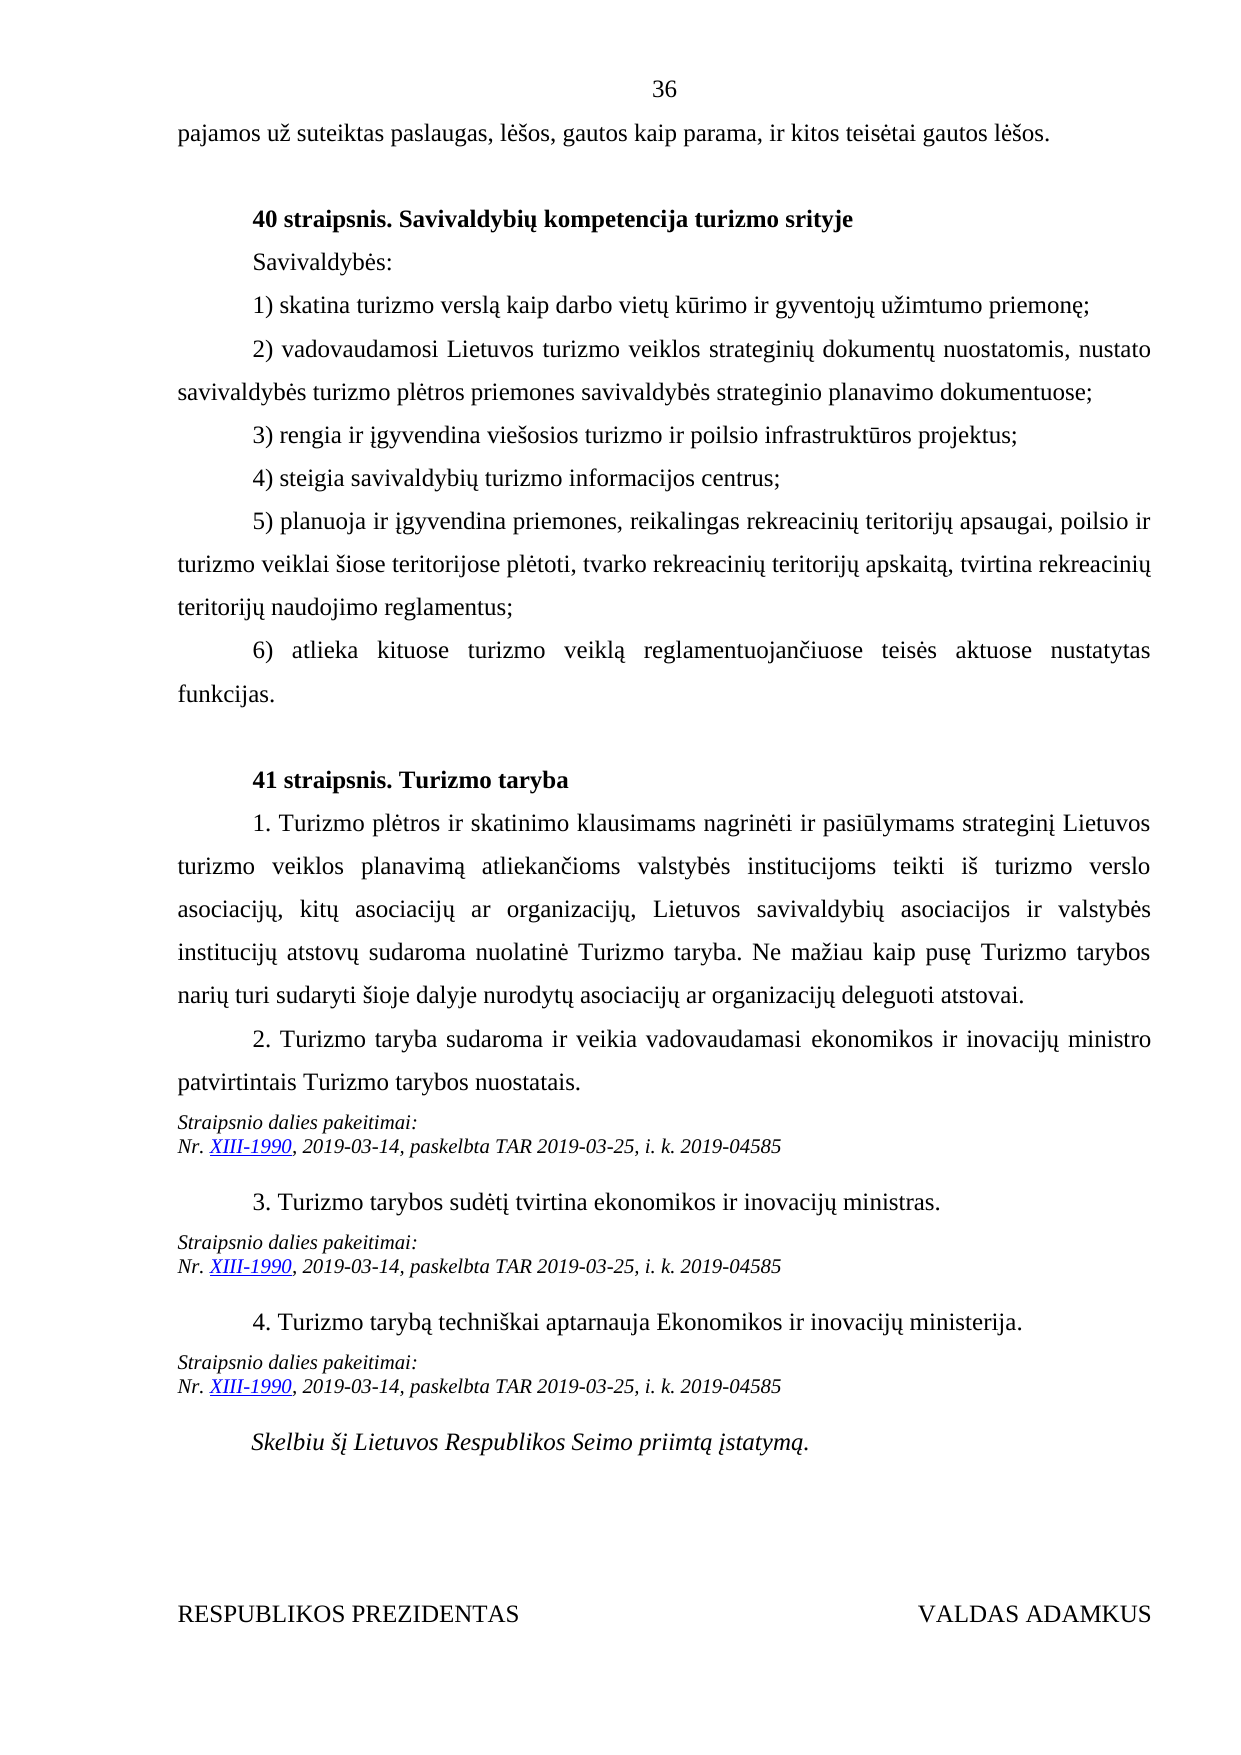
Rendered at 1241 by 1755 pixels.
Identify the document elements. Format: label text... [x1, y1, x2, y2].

text Nr. XIII-1990, 2019-03-14, paskelbta TAR 2019-03-25, i. k. 2019-04585 [177, 1254, 1152, 1278]
text 4) steigia savivaldybių turizmo informacijos centrus; [177, 463, 1152, 492]
text Nr. XIII-1990, 2019-03-14, paskelbta TAR 2019-03-25, i. k. 2019-04585 [177, 1134, 1152, 1158]
text 3. Turizmo tarybos sudėtį tvirtina ekonomikos ir inovacijų ministras. [177, 1187, 1152, 1216]
text 1) skatina turizmo verslą kaip darbo vietų kūrimo ir gyventojų užimtumo priemonę; [177, 291, 1152, 319]
text RESPUBLIKOS PREZIDENTAS VALDAS ADAMKUS [177, 1599, 1152, 1628]
text 40 straipsnis. Savivaldybių kompetencija turizmo srityje [177, 204, 1152, 233]
text Straipsnio dalies pakeitimai: [177, 1110, 1152, 1134]
text Straipsnio dalies pakeitimai: [177, 1230, 1152, 1254]
text 6) atlieka kituose turizmo veiklą reglamentuojančiuose teisės aktuose nustatytas funkcijas. [177, 636, 1152, 707]
text 2. Turizmo taryba sudaroma ir veikia vadovaudamasi ekonomikos ir inovacijų ministro patvirtintais Turizmo tarybos nuostatais. [177, 1024, 1152, 1096]
text 4. Turizmo tarybą techniškai aptarnauja Ekonomikos ir inovacijų ministerija. [177, 1307, 1152, 1336]
text pajamos už suteiktas paslaugas, lėšos, gautos kaip parama, ir kitos teisėtai gautos lėšos. [177, 118, 1152, 147]
text 2) vadovaudamosi Lietuvos turizmo veiklos strateginių dokumentų nuostatomis, nustato savivaldybės turizmo plėtros priemones savivaldybės strateginio planavimo dokumentuose; [177, 334, 1152, 406]
text 1. Turizmo plėtros ir skatinimo klausimams nagrinėti ir pasiūlymams strateginį Lietuvos turizmo veiklos planavimą atliekančioms valstybės institucijoms teikti iš turizmo verslo asociacijų, kitų asociacijų ar organizacijų, Lietuvos savivaldybių asociacijos ir valstybės institucijų atstovų sudaroma nuolatinė Turizmo taryba. Ne mažiau kaip pusę Turizmo tarybos narių turi sudaryti šioje dalyje nurodytų asociacijų ar organizacijų deleguoti atstovai. [177, 808, 1152, 1009]
text Savivaldybės: [177, 247, 1152, 276]
text 5) planuoja ir įgyvendina priemones, reikalingas rekreacinių teritorijų apsaugai, poilsio ir turizmo veiklai šiose teritorijose plėtoti, tvarko rekreacinių teritorijų apskaitą, tvirtina rekreacinių teritorijų naudojimo reglamentus; [177, 506, 1152, 621]
text Nr. XIII-1990, 2019-03-14, paskelbta TAR 2019-03-25, i. k. 2019-04585 [177, 1374, 1152, 1398]
text 41 straipsnis. Turizmo taryba [177, 765, 1152, 794]
text 3) rengia ir įgyvendina viešosios turizmo ir poilsio infrastruktūros projektus; [177, 420, 1152, 449]
text Skelbiu šį Lietuvos Respublikos Seimo priimtą įstatymą. [177, 1427, 1152, 1456]
text Straipsnio dalies pakeitimai: [177, 1350, 1152, 1374]
